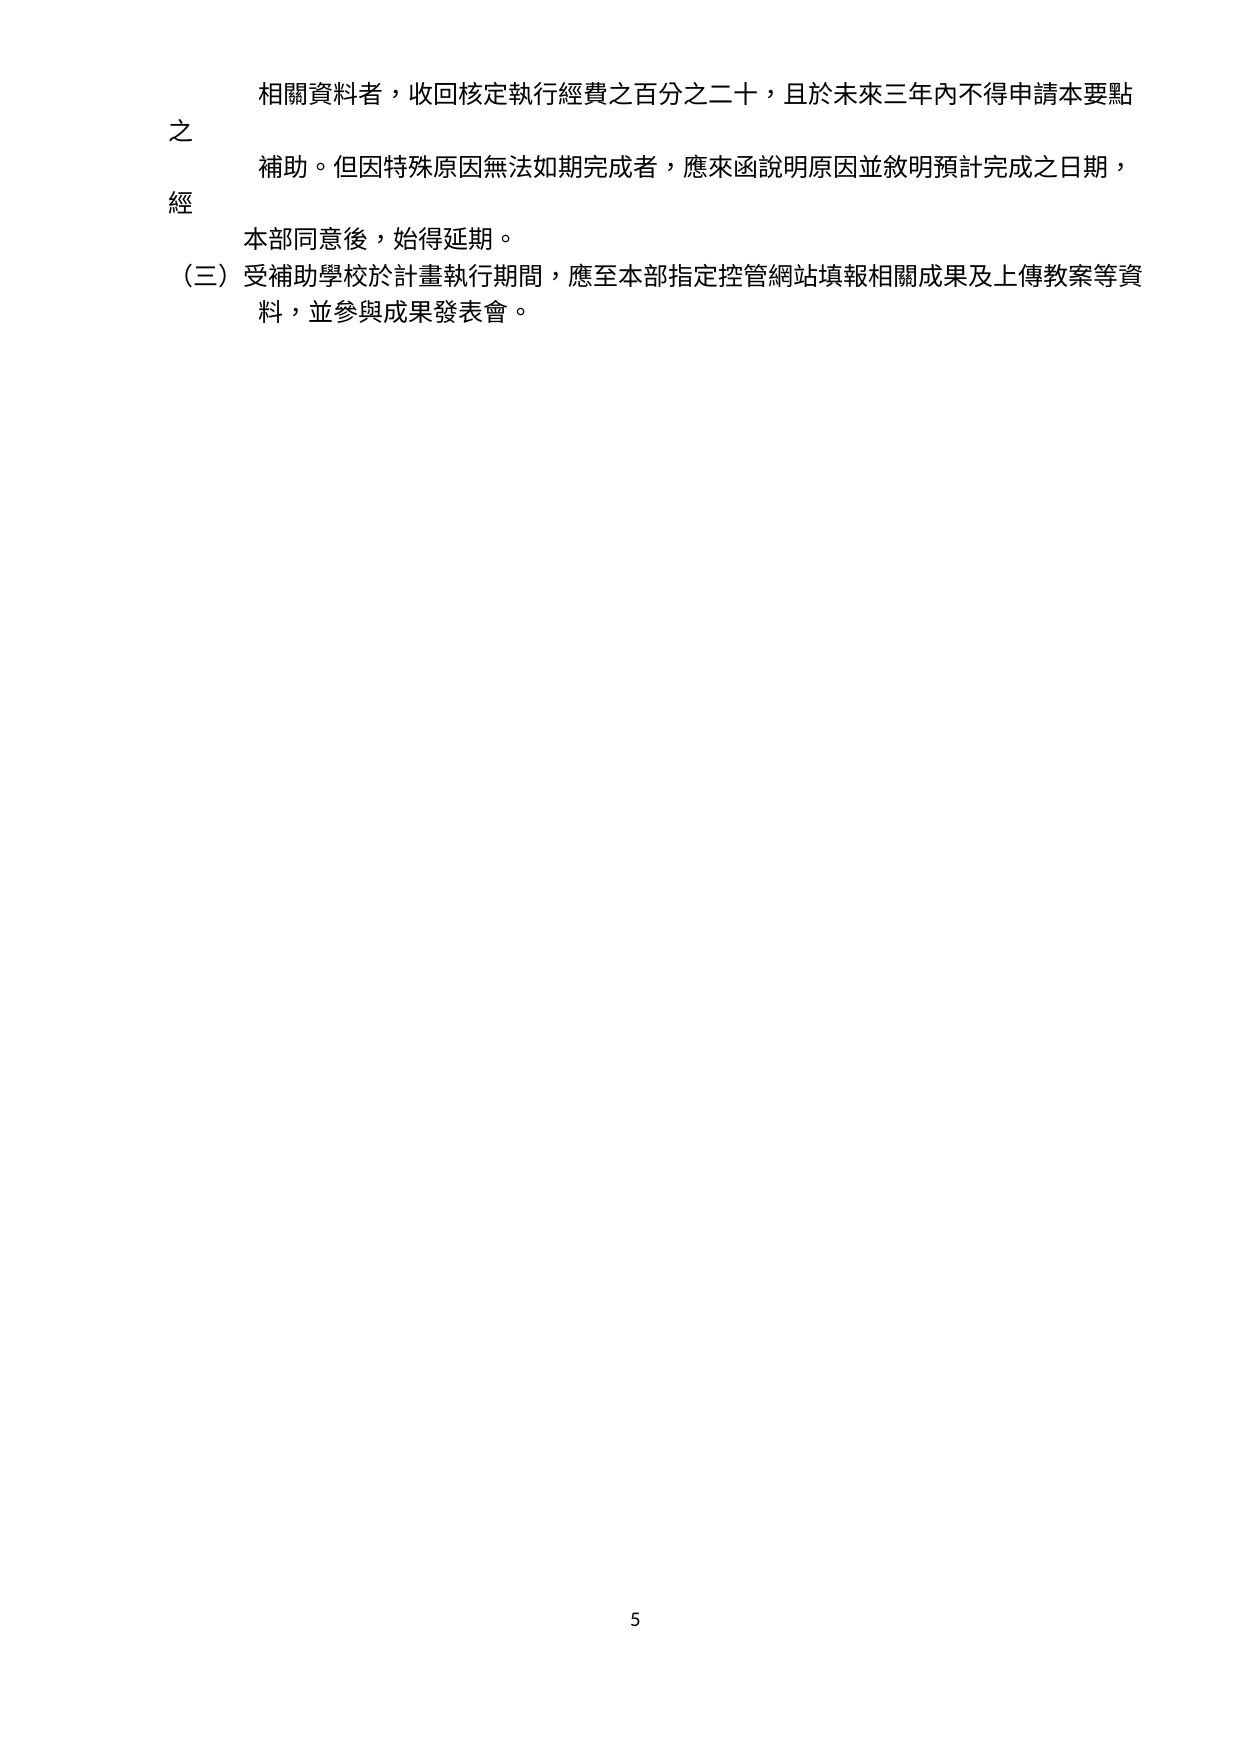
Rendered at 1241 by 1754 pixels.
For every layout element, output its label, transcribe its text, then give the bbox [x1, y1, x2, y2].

text 相關資料者，收回核定執行經費之百分之二十，且於未來三年內不得申請本要點之 [168, 75, 1152, 147]
text 本部同意後，始得延期。 [168, 220, 1152, 256]
text （三）受補助學校於計畫執行期間，應至本部指定控管網站填報相關成果及上傳教案等資 [168, 256, 1152, 292]
text 補助。但因特殊原因無法如期完成者，應來函說明原因並敘明預計完成之日期，經 [168, 147, 1152, 220]
text 料，並參與成果發表會。 [168, 292, 1152, 329]
